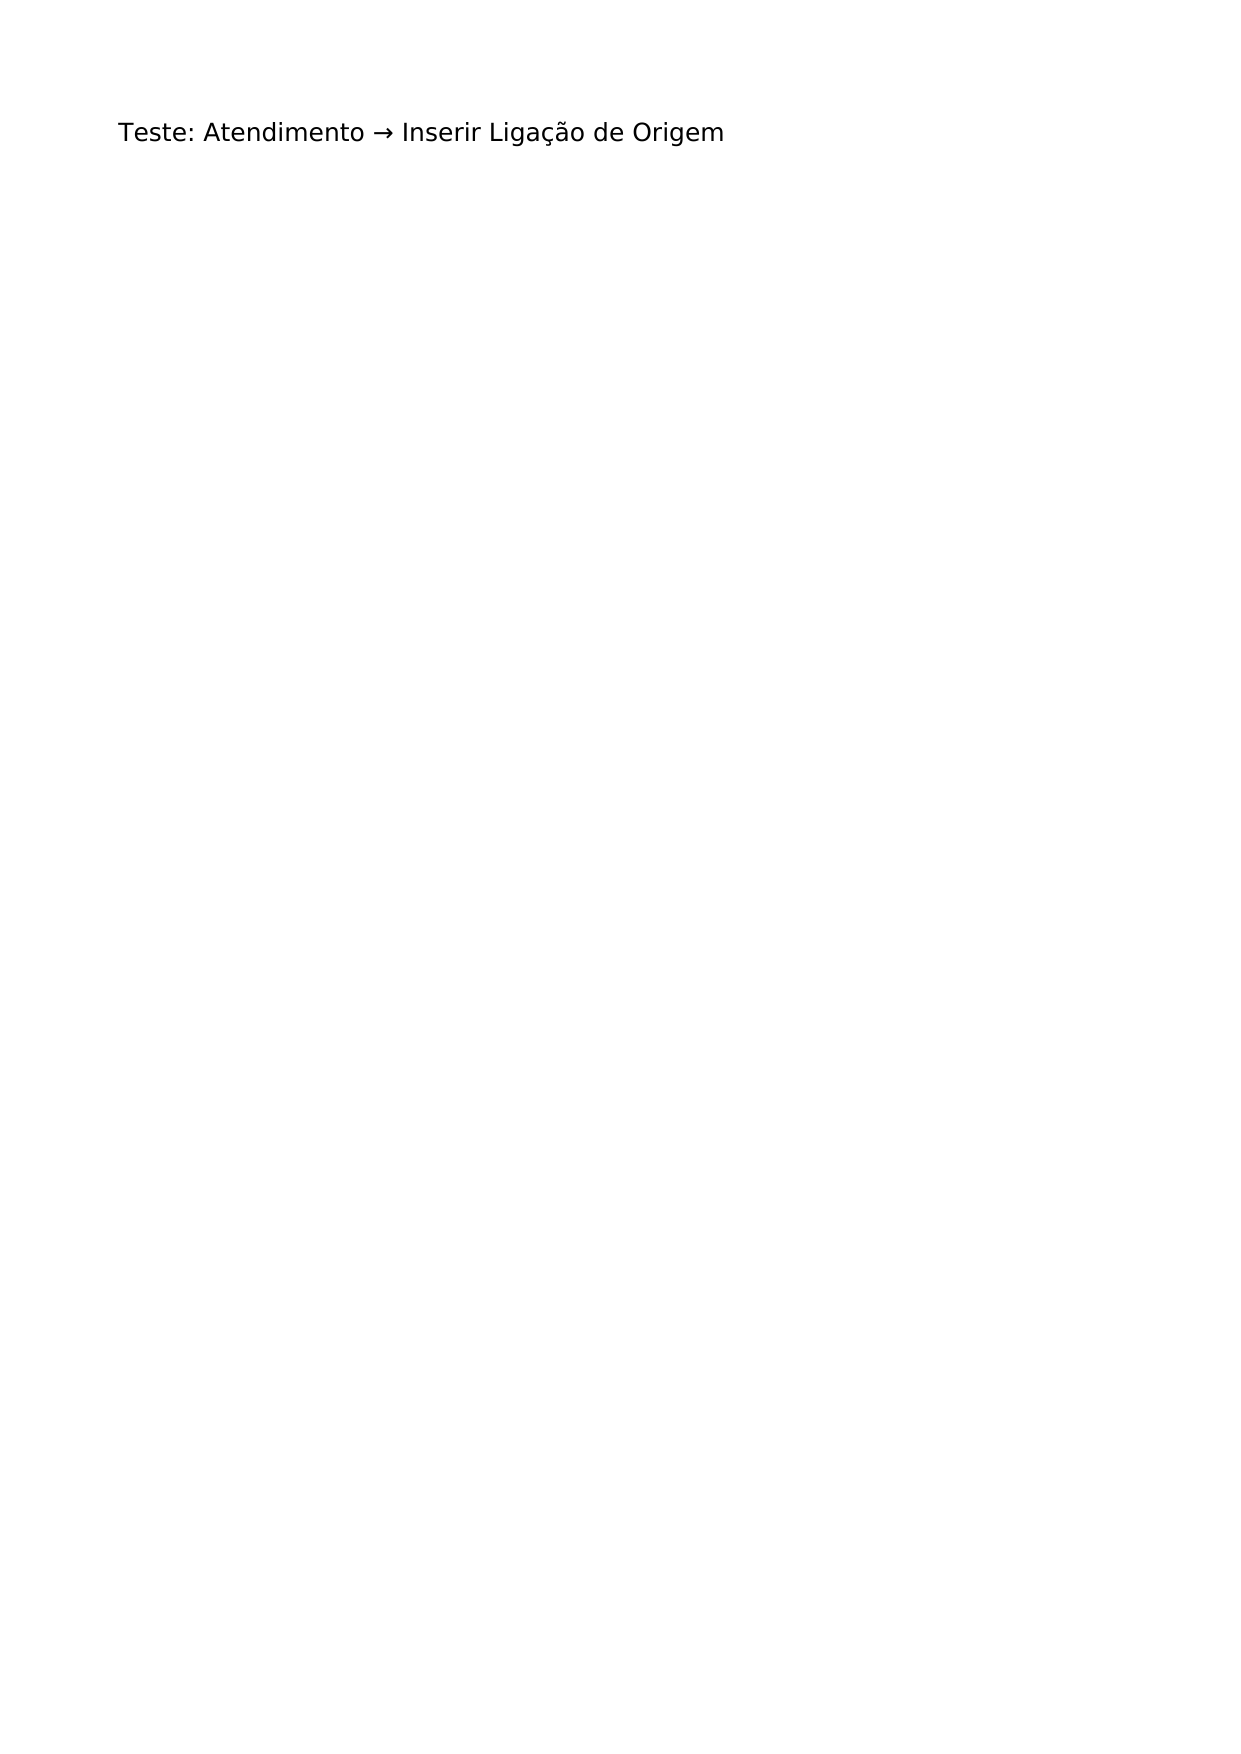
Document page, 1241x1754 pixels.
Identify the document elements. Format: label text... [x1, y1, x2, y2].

text Teste: Atendimento → Inserir Ligação de Origem [118, 118, 1122, 147]
